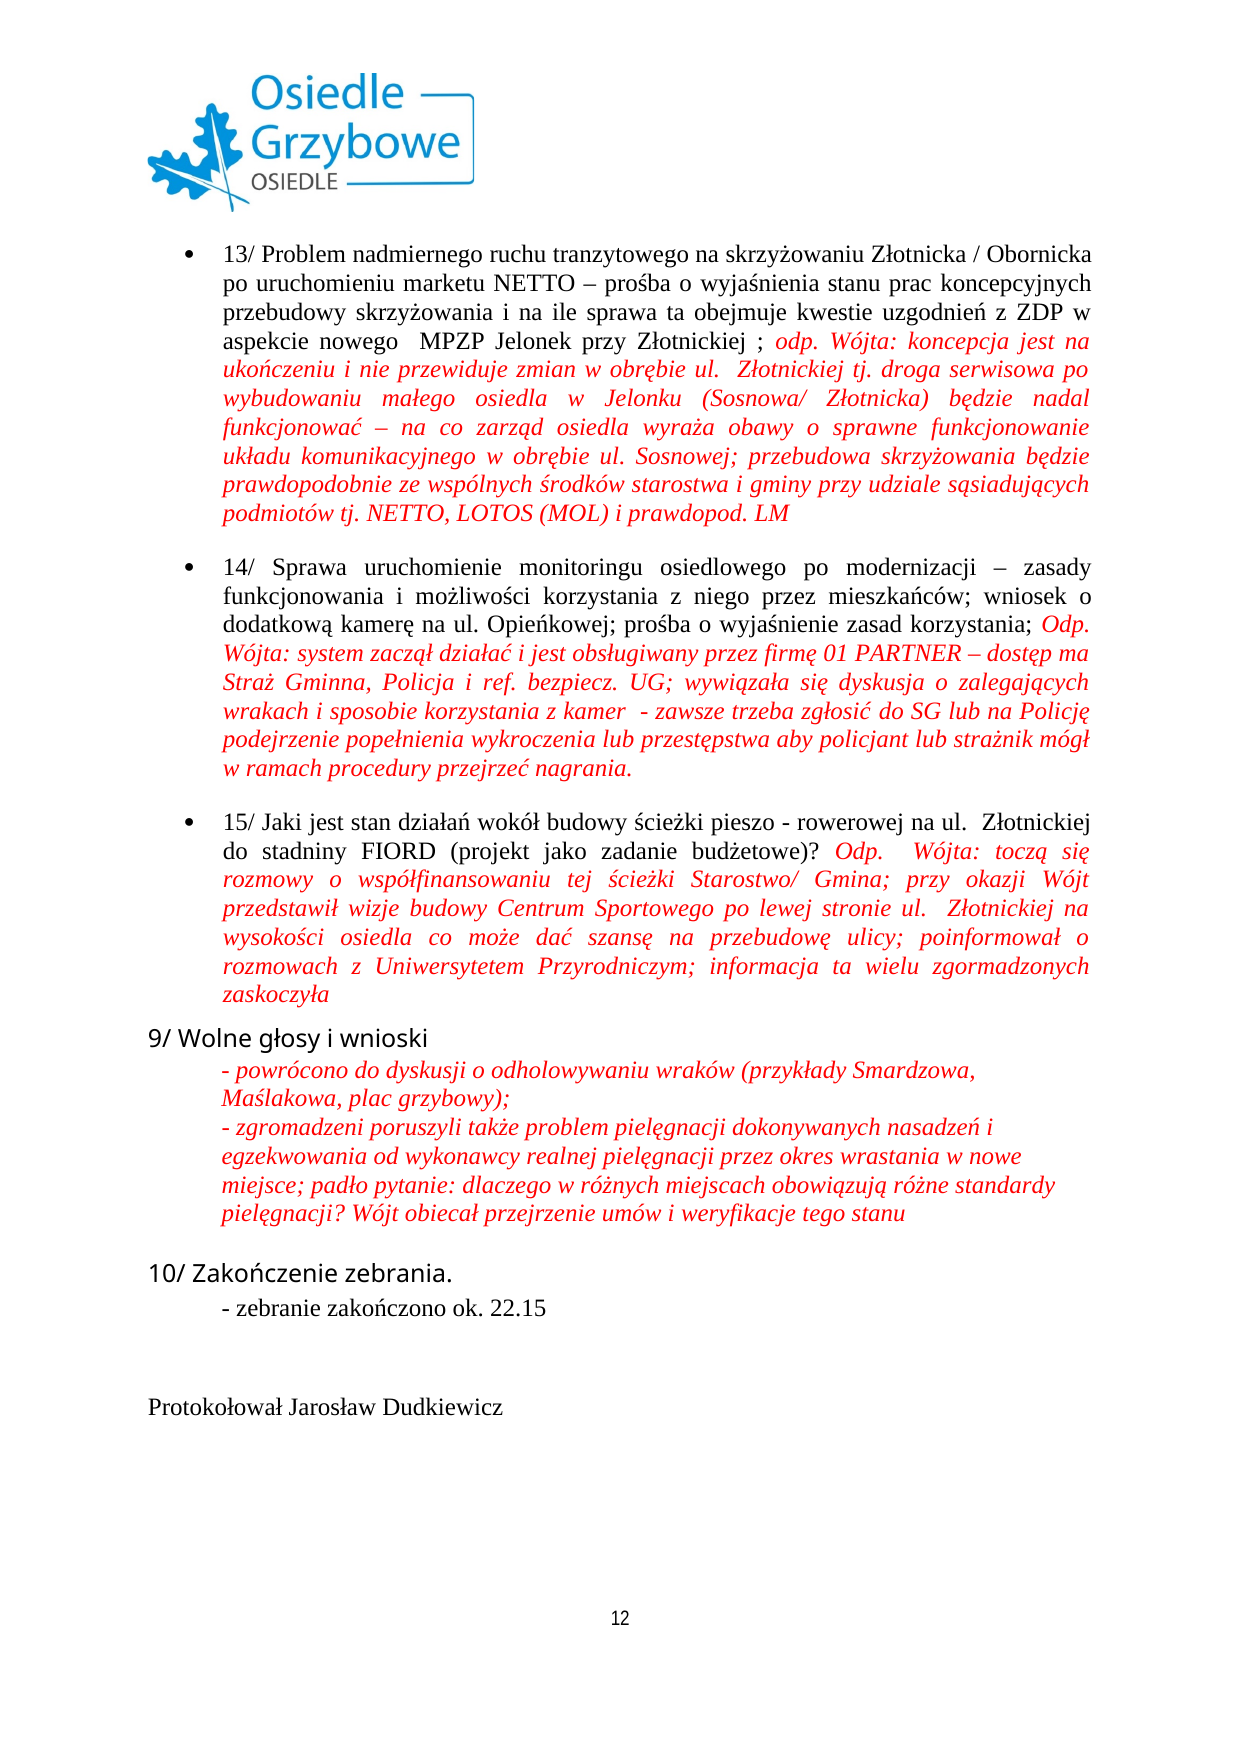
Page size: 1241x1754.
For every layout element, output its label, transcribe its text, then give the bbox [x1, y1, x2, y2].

list 13/ Problem nadmiernego ruchu tranzytowego na skrzyżowaniu Złotnicka / Obornicka po uruchomieniu marketu NETTO – prośba o wyjaśnienia stanu prac koncepcyjnych przebudowy skrzyżowania i na ile sprawa ta obejmuje kwestie uzgodnień z ZDP w aspekcie nowego MPZP Jelonek przy Złotnickiej ; odp. Wójta: koncepcja jest na ukończeniu i nie przewiduje zmian w obrębie ul. Złotnickiej tj. droga serwisowa po wybudowaniu małego osiedla w Jelonku (Sosnowa/ Złotnicka) będzie nadal funkcjonować – na co zarząd osiedla wyraża obawy o sprawne funkcjonowanie układu komunikacyjnego w obrębie ul. Sosnowej; przebudowa skrzyżowania będzie prawdopodobnie ze wspólnych środków starostwa i gminy przy udziale sąsiadujących podmiotów tj. NETTO, LOTOS (MOL) i prawdopod. LM [185, 239, 1093, 527]
text 10/ Zakończenie zebrania. [148, 1256, 1093, 1290]
list 14/ Sprawa uruchomienie monitoringu osiedlowego po modernizacji – zasady funkcjonowania i możliwości korzystania z niego przez mieszkańców; wniosek o dodatkową kamerę na ul. Opieńkowej; prośba o wyjaśnienie zasad korzystania; Odp. Wójta: system zaczął działać i jest obsługiwany przez firmę 01 PARTNER – dostęp ma Straż Gminna, Policja i ref. bezpiecz. UG; wywiązała się dyskusja o zalegających wrakach i sposobie korzystania z kamer - zawsze trzeba zgłosić do SG lub na Policję podejrzenie popełnienia wykroczenia lub przestępstwa aby policjant lub strażnik mógł w ramach procedury przejrzeć nagrania. [185, 552, 1093, 782]
text - powrócono do dyskusji o odholowywaniu wraków (przykłady Smardzowa, Maślakowa, plac grzybowy); [221, 1055, 1093, 1112]
text - zebranie zakończono ok. 22.15 [148, 1290, 1093, 1324]
text 9/ Wolne głosy i wnioski [148, 1021, 1093, 1055]
text - zgromadzeni poruszyli także problem pielęgnacji dokonywanych nasadzeń i egzekwowania od wykonawcy realnej pielęgnacji przez okres wrastania w nowe miejsce; padło pytanie: dlaczego w różnych miejscach obowiązują różne standardy pielęgnacji? Wójt obiecał przejrzenie umów i weryfikacje tego stanu [221, 1112, 1093, 1227]
text Protokołował Jarosław Dudkiewicz [148, 1392, 1093, 1421]
list 15/ Jaki jest stan działań wokół budowy ścieżki pieszo - rowerowej na ul. Złotnickiej do stadniny FIORD (projekt jako zadanie budżetowe)? Odp. Wójta: toczą się rozmowy o współfinansowaniu tej ścieżki Starostwo/ Gmina; przy okazji Wójt przedstawił wizje budowy Centrum Sportowego po lewej stronie ul. Złotnickiej na wysokości osiedla co może dać szansę na przebudowę ulicy; poinformował o rozmowach z Uniwersytetem Przyrodniczym; informacja ta wielu zgormadzonych zaskoczyła [185, 807, 1093, 1008]
